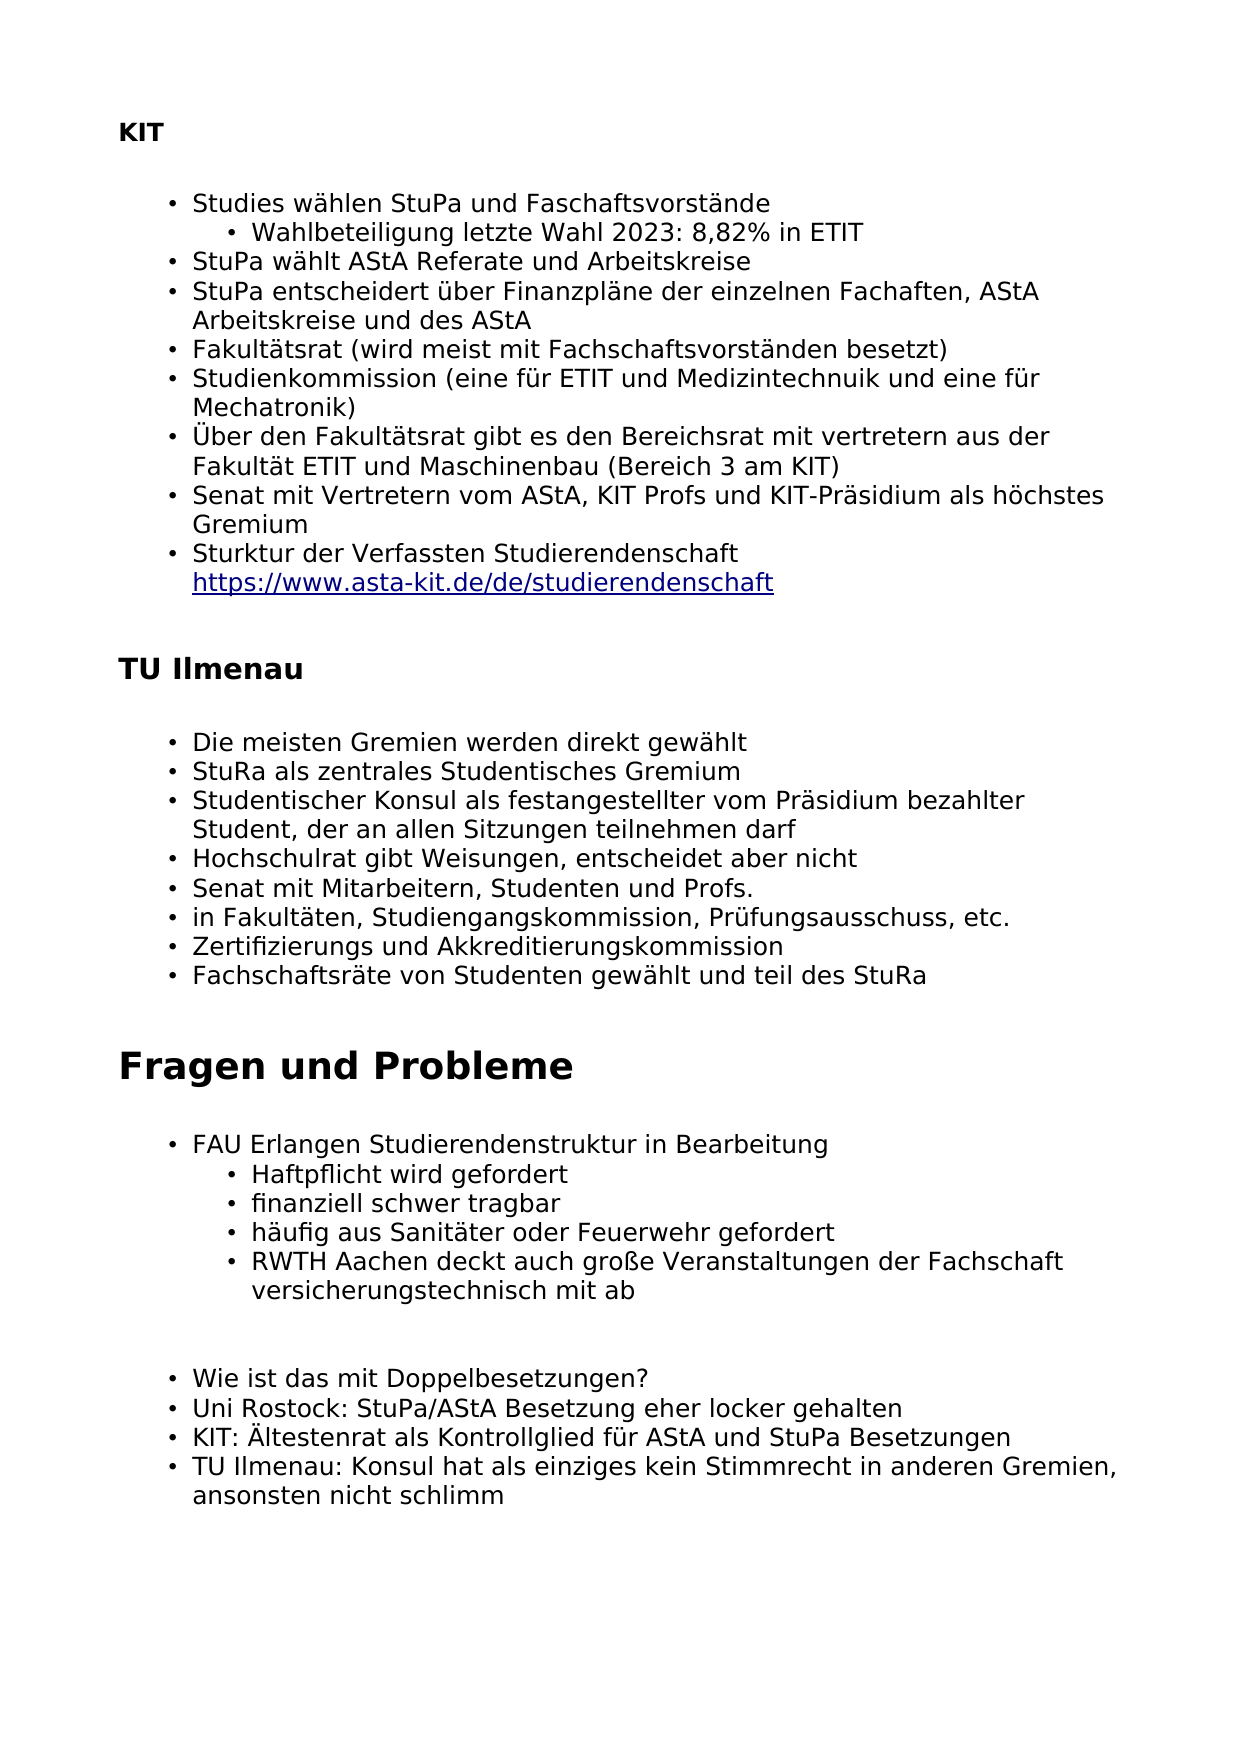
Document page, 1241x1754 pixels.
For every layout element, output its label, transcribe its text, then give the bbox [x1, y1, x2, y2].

list Fakultätsrat (wird meist mit Fachschaftsvorständen besetzt) [177, 335, 1122, 364]
list TU Ilmenau: Konsul hat als einziges kein Stimmrecht in anderen Gremien, ansonsten nicht schlimm [177, 1452, 1122, 1510]
list häufig aus Sanitäter oder Feuerwehr gefordert [236, 1218, 1122, 1247]
list StuPa entscheidert über Finanzpläne der einzelnen Fachaften, AStA Arbeitskreise und des AStA [177, 277, 1122, 335]
list Wie ist das mit Doppelbesetzungen? [177, 1364, 1122, 1394]
list FAU Erlangen Studierendenstruktur in Bearbeitung [177, 1131, 1122, 1160]
list Studentischer Konsul als festangestellter vom Präsidium bezahlter Student, der an allen Sitzungen teilnehmen darf [177, 786, 1122, 845]
list Haftpflicht wird gefordert [236, 1160, 1122, 1189]
list Die meisten Gremien werden direkt gewählt [177, 728, 1122, 757]
list KIT: Ältestenrat als Kontrollglied für AStA und StuPa Besetzungen [177, 1423, 1122, 1452]
list Sturktur der Verfassten Studierendenschaft https://www.asta-kit.de/de/studierendenschaft [177, 539, 1122, 598]
list Hochschulrat gibt Weisungen, entscheidet aber nicht [177, 845, 1122, 874]
list finanziell schwer tragbar [236, 1189, 1122, 1218]
list Senat mit Vertretern vom AStA, KIT Profs und KIT-Präsidium als höchstes Gremium [177, 481, 1122, 539]
subtitle Fragen und Probleme [118, 1045, 1122, 1089]
list StuRa als zentrales Studentisches Gremium [177, 757, 1122, 786]
list Studienkommission (eine für ETIT und Medizintechnuik und eine für Mechatronik) [177, 364, 1122, 423]
list Fachschaftsräte von Studenten gewählt und teil des StuRa [177, 961, 1122, 991]
subtitle KIT [118, 118, 1122, 147]
list in Fakultäten, Studiengangskommission, Prüfungsausschuss, etc. [177, 903, 1122, 932]
list RWTH Aachen deckt auch große Veranstaltungen der Fachschaft versicherungstechnisch mit ab [236, 1247, 1122, 1306]
subtitle TU Ilmenau [118, 652, 1122, 686]
list Uni Rostock: StuPa/AStA Besetzung eher locker gehalten [177, 1394, 1122, 1423]
list Über den Fakultätsrat gibt es den Bereichsrat mit vertretern aus der Fakultät ETIT und Maschinenbau (Bereich 3 am KIT) [177, 423, 1122, 481]
list Studies wählen StuPa und Faschaftsvorstände [177, 189, 1122, 218]
list Zertifizierungs und Akkreditierungskommission [177, 932, 1122, 961]
list Senat mit Mitarbeitern, Studenten und Profs. [177, 874, 1122, 903]
list Wahlbeteiligung letzte Wahl 2023: 8,82% in ETIT [236, 218, 1122, 248]
list StuPa wählt AStA Referate und Arbeitskreise [177, 248, 1122, 277]
